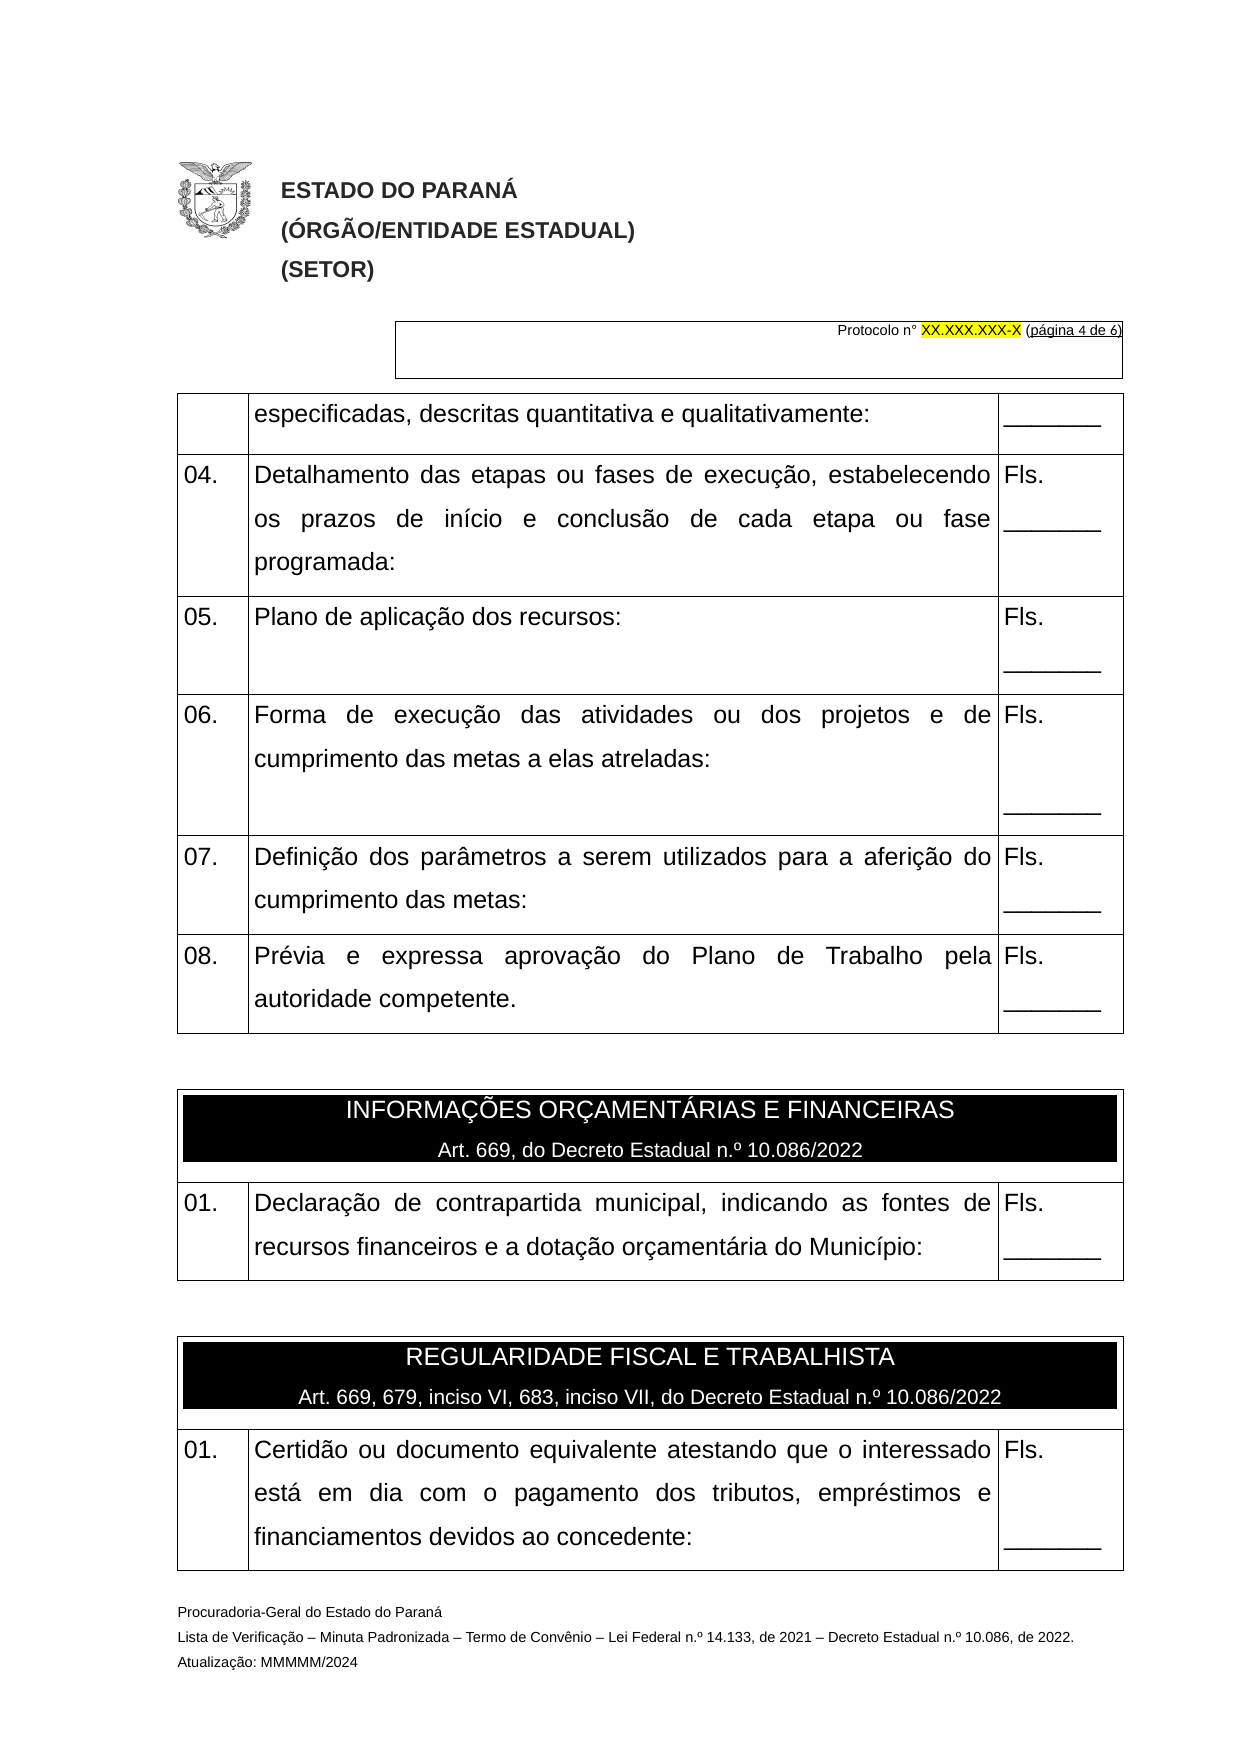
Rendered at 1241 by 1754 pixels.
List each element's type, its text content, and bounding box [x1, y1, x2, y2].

table_cell 07. [178, 836, 248, 934]
table_cell Fls. _______ [999, 836, 1123, 934]
table_cell 06. [178, 695, 248, 835]
table_cell Declaração de contrapartida municipal, indicando as fontes de recursos financeiros e a dotação orçamentária do Município: [249, 1183, 998, 1280]
table_cell [178, 394, 248, 454]
table_cell _______ [999, 394, 1123, 454]
table_cell Definição dos parâmetros a serem utilizados para a aferição do cumprimento das metas: [249, 836, 998, 934]
picture [177, 161, 254, 239]
table_cell 01. [178, 1430, 248, 1570]
table_cell Fls. _______ [999, 455, 1123, 596]
table_header REGULARIDADE FISCAL E TRABALHISTA Art. 669, 679, inciso VI, 683, inciso VII, do Decreto Estadual n.º 10.086/2022 [178, 1337, 1123, 1429]
table_cell Fls. _______ [999, 1183, 1123, 1280]
table_cell Detalhamento das etapas ou fases de execução, estabelecendo os prazos de início e conclusão de cada etapa ou fase programada: [249, 455, 998, 596]
table_header INFORMAÇÕES ORÇAMENTÁRIAS E FINANCEIRAS Art. 669, do Decreto Estadual n.º 10.086/2022 [178, 1090, 1123, 1182]
table_cell Fls. _______ [999, 1430, 1123, 1570]
table_cell 05. [178, 597, 248, 694]
table_cell 01. [178, 1183, 248, 1280]
table_cell Fls. _______ [999, 935, 1123, 1033]
table_cell Fls. _______ [999, 695, 1123, 835]
table_cell Plano de aplicação dos recursos: [249, 597, 998, 694]
table_cell Certidão ou documento equivalente atestando que o interessado está em dia com o pagamento dos tributos, empréstimos e financiamentos devidos ao concedente: [249, 1430, 998, 1570]
table_cell 04. [178, 455, 248, 596]
table_cell especificadas, descritas quantitativa e qualitativamente: [249, 394, 998, 454]
table_cell Forma de execução das atividades ou dos projetos e de cumprimento das metas a elas atreladas: [249, 695, 998, 835]
table_cell Prévia e expressa aprovação do Plano de Trabalho pela autoridade competente. [249, 935, 998, 1033]
table_cell 08. [178, 935, 248, 1033]
table_cell Fls. _______ [999, 597, 1123, 694]
